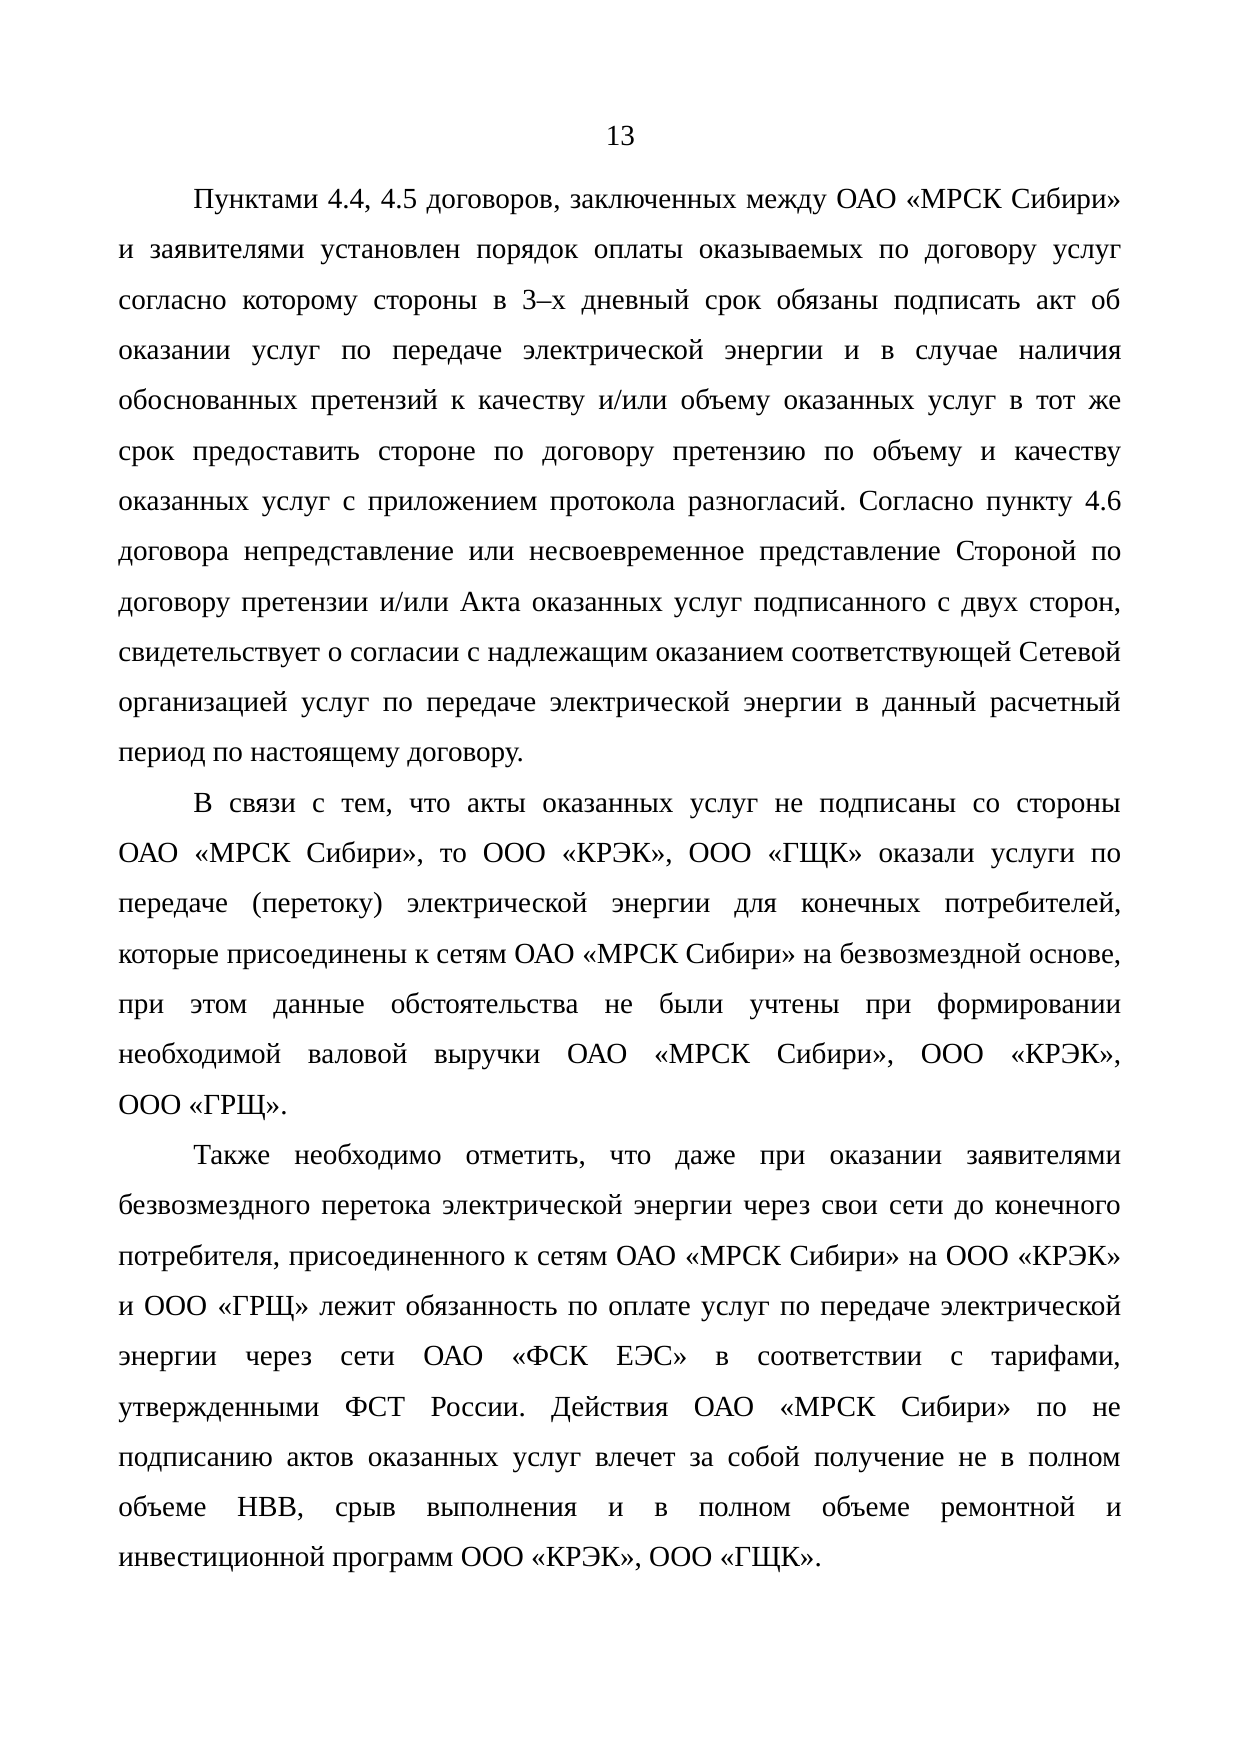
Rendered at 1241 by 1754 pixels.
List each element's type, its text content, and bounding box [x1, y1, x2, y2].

text Пунктами 4.4, 4.5 договоров, заключенных между ОАО «МРСК Сибири» и заявителями установлен порядок оплаты оказываемых по договору услуг согласно которому стороны в 3–х дневный срок обязаны подписать акт об оказании услуг по передаче электрической энергии и в случае наличия обоснованных претензий к качеству и/или объему оказанных услуг в тот же срок предоставить стороне по договору претензию по объему и качеству оказанных услуг с приложением протокола разногласий. Согласно пункту 4.6 договора непредставление или несвоевременное представление Стороной по договору претензии и/или Акта оказанных услуг подписанного с двух сторон, свидетельствует о согласии с надлежащим оказанием соответствующей Сетевой организацией услуг по передаче электрической энергии в данный расчетный период по настоящему договору. [118, 181, 1122, 768]
text В связи с тем, что акты оказанных услуг не подписаны со стороны ОАО «МРСК Сибири», то ООО «КРЭК», ООО «ГЩК» оказали услуги по передаче (перетоку) электрической энергии для конечных потребителей, которые присоединены к сетям ОАО «МРСК Сибири» на безвозмездной основе, при этом данные обстоятельства не были учтены при формировании необходимой валовой выручки ОАО «МРСК Сибири», ООО «КРЭК», ООО «ГРЩ». [118, 785, 1122, 1120]
text Также необходимо отметить, что даже при оказании заявителями безвозмездного перетока электрической энергии через свои сети до конечного потребителя, присоединенного к сетям ОАО «МРСК Сибири» на ООО «КРЭК» и ООО «ГРЩ» лежит обязанность по оплате услуг по передаче электрической энергии через сети ОАО «ФСК ЕЭС» в соответствии с тарифами, утвержденными ФСТ России. Действия ОАО «МРСК Сибири» по не подписанию актов оказанных услуг влечет за собой получение не в полном объеме НВВ, срыв выполнения и в полном объеме ремонтной и инвестиционной программ ООО «КРЭК», ООО «ГЩК». [118, 1137, 1122, 1573]
